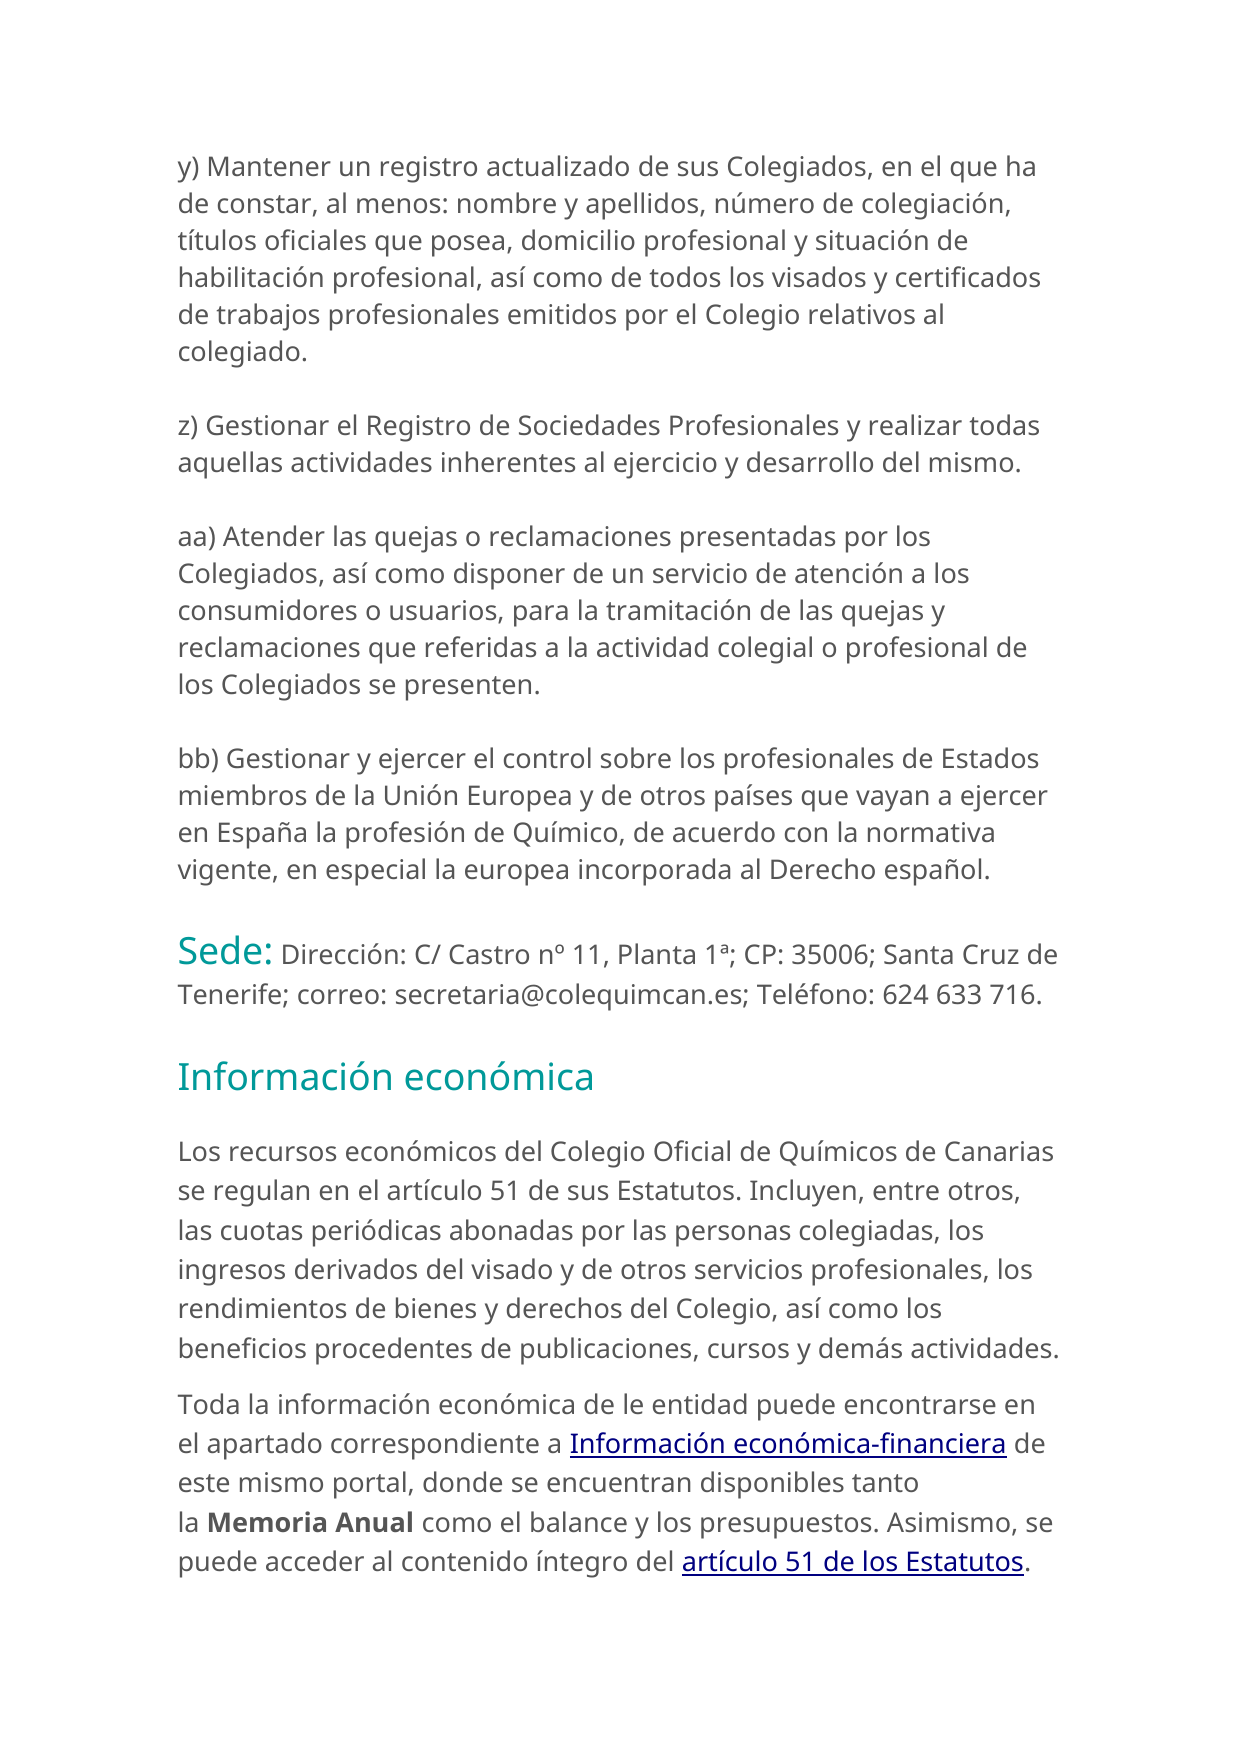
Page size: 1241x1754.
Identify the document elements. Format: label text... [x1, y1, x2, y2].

subtitle Información económica [177, 1050, 1063, 1101]
text bb) Gestionar y ejercer el control sobre los profesionales de Estados miembros de la Unión Europea y de otros países que vayan a ejercer en España la profesión de Químico, de acuerdo con la normativa vigente, en especial la europea incorporada al Derecho español. [177, 739, 1063, 887]
text Los recursos económicos del Colegio Oficial de Químicos de Canarias se regulan en el artículo 51 de sus Estatutos. Incluyen, entre otros, las cuotas periódicas abonadas por las personas colegiadas, los ingresos derivados del visado y de otros servicios profesionales, los rendimientos de bienes y derechos del Colegio, así como los beneficios procedentes de publicaciones, cursos y demás actividades. [177, 1132, 1063, 1366]
text Sede: Dirección: C/ Castro nº 11, Planta 1ª; CP: 35006; Santa Cruz de Tenerife; correo: secretaria@colequimcan.es; Teléfono: 624 633 716. [177, 924, 1063, 1012]
text z) Gestionar el Registro de Sociedades Profesionales y realizar todas aquellas actividades inherentes al ejercicio y desarrollo del mismo. [177, 406, 1063, 480]
text y) Mantener un registro actualizado de sus Colegiados, en el que ha de constar, al menos: nombre y apellidos, número de colegiación, títulos oficiales que posea, domicilio profesional y situación de habilitación profesional, así como de todos los visados y certificados de trabajos profesionales emitidos por el Colegio relativos al colegiado. [177, 148, 1063, 369]
text Toda la información económica de le entidad puede encontrarse en el apartado correspondiente a Información económica-financiera de este mismo portal, donde se encuentran disponibles tanto la Memoria Anual como el balance y los presupuestos. Asimismo, se puede acceder al contenido íntegro del artículo 51 de los Estatutos. [177, 1385, 1063, 1579]
text aa) Atender las quejas o reclamaciones presentadas por los Colegiados, así como disponer de un servicio de atención a los consumidores o usuarios, para la tramitación de las quejas y reclamaciones que referidas a la actividad colegial o profesional de los Colegiados se presenten. [177, 518, 1063, 702]
